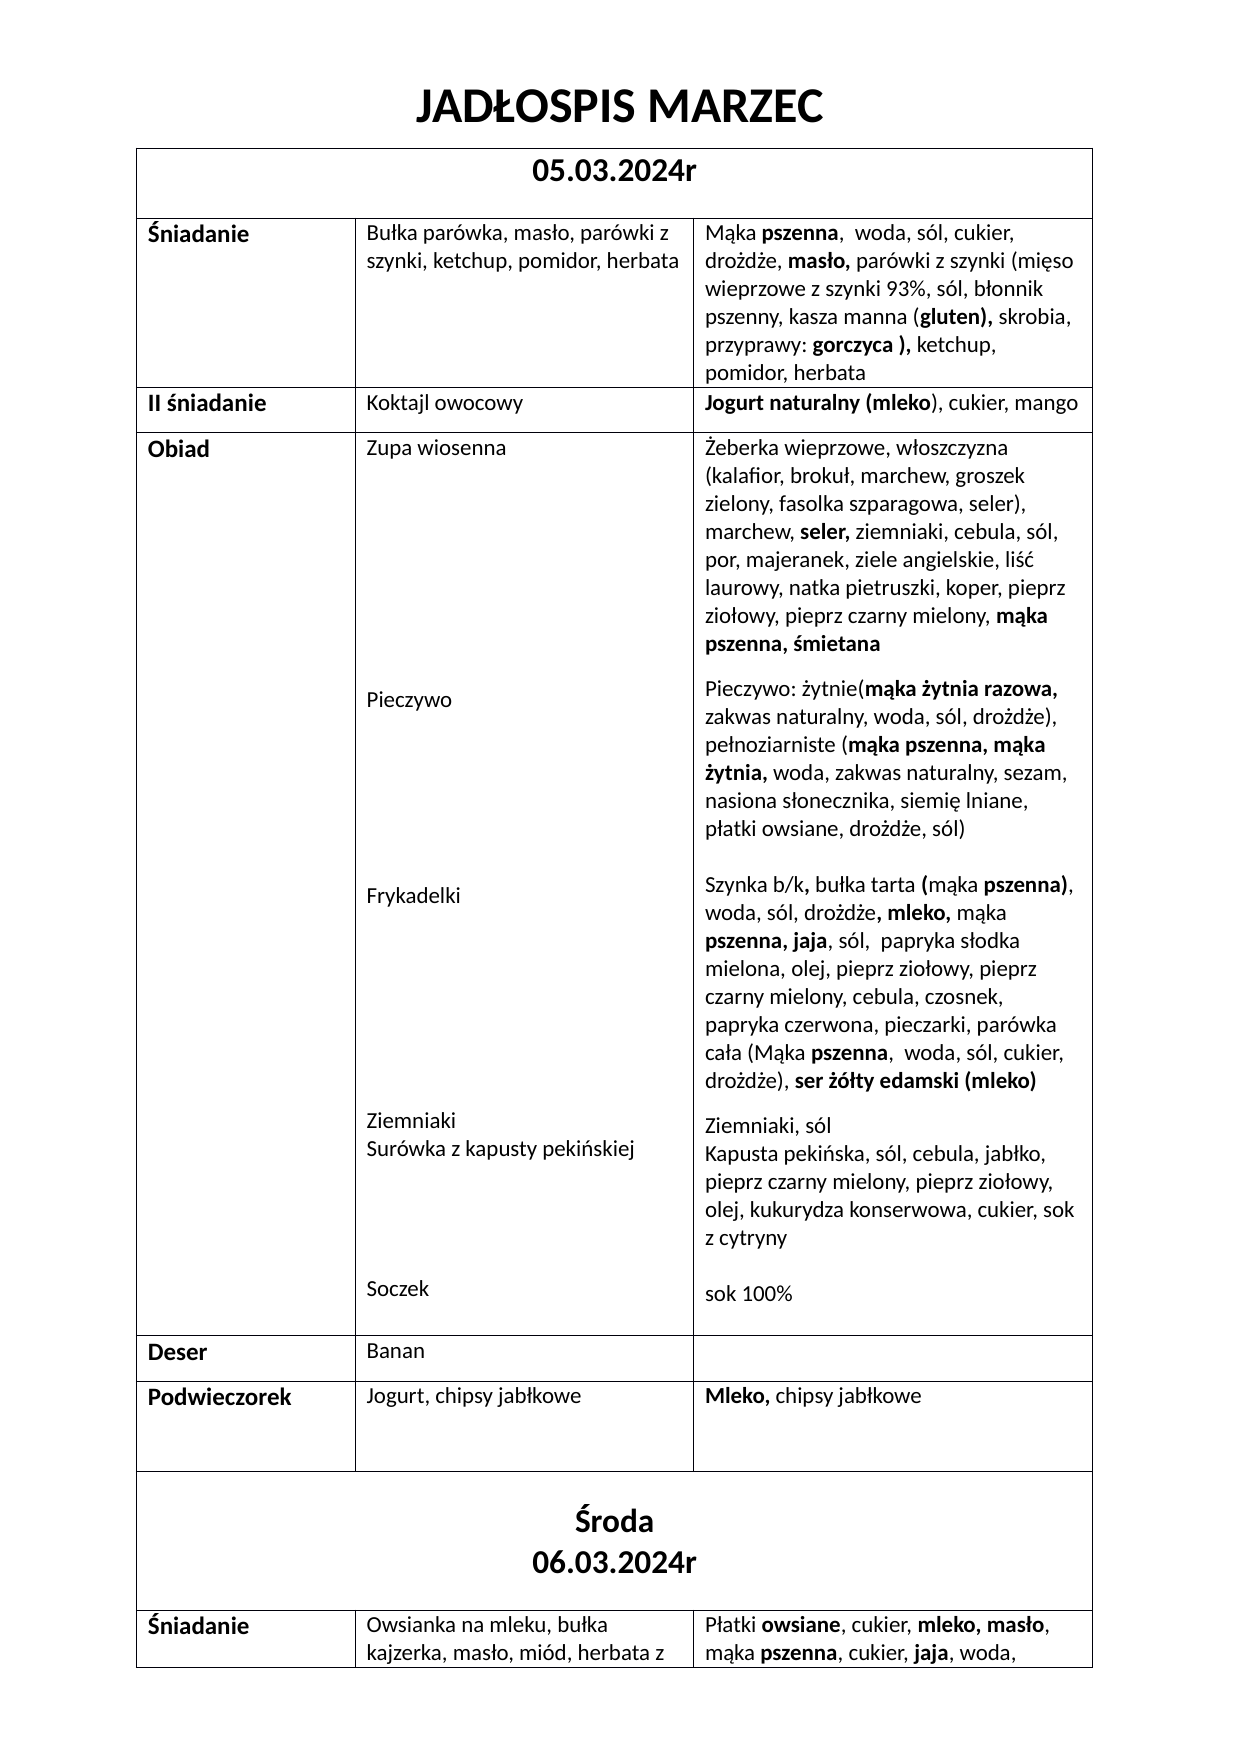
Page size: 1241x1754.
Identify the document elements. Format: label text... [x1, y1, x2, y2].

table_cell Jogurt, chipsy jabłkowe [356, 1382, 693, 1471]
table_cell [694, 1336, 1092, 1381]
table_cell Obiad [137, 433, 355, 1335]
table_cell Środa 06.03.2024r [137, 1472, 1092, 1609]
table_cell Koktajl owocowy [356, 388, 693, 432]
table_cell Owsianka na mleku, bułka kajzerka, masło, miód, herbata z [356, 1611, 693, 1667]
table_cell II śniadanie [137, 388, 355, 432]
table_cell Jogurt naturalny (mleko), cukier, mango [694, 388, 1092, 432]
table_cell Deser [137, 1336, 355, 1381]
table_cell 05.03.2024r [137, 149, 1092, 217]
table_cell Żeberka wieprzowe, włoszczyzna (kalafior, brokuł, marchew, groszek zielony, fasolka szparagowa, seler), marchew, seler, ziemniaki, cebula, sól, por, majeranek, ziele angielskie, liść laurowy, natka pietruszki, koper, pieprz ziołowy, pieprz czarny mielony, mąka pszenna, śmietana Pieczywo: żytnie(mąka żytnia razowa, zakwas naturalny, woda, sól, drożdże), pełnoziarniste (mąka pszenna, mąka żytnia, woda, zakwas naturalny, sezam, nasiona słonecznika, siemię lniane, płatki owsiane, drożdże, sól) Szynka b/k, bułka tarta (mąka pszenna), woda, sól, drożdże, mleko, mąka pszenna, jaja, sól, papryka słodka mielona, olej, pieprz ziołowy, pieprz czarny mielony, cebula, czosnek, papryka czerwona, pieczarki, parówka cała (Mąka pszenna, woda, sól, cukier, drożdże), ser żółty edamski (mleko) Ziemniaki, sól Kapusta pekińska, sól, cebula, jabłko, pieprz czarny mielony, pieprz ziołowy, olej, kukurydza konserwowa, cukier, sok z cytryny sok 100% [694, 433, 1092, 1335]
table_cell Płatki owsiane, cukier, mleko, masło, mąka pszenna, cukier, jaja, woda, [694, 1611, 1092, 1667]
table_cell Mąka pszenna, woda, sól, cukier, drożdże, masło, parówki z szynki (mięso wieprzowe z szynki 93%, sól, błonnik pszenny, kasza manna (gluten), skrobia, przyprawy: gorczyca ), ketchup, pomidor, herbata [694, 219, 1092, 387]
table_cell Śniadanie [137, 219, 355, 387]
table_cell Banan [356, 1336, 693, 1381]
table_cell Podwieczorek [137, 1382, 355, 1471]
table_cell Bułka parówka, masło, parówki z szynki, ketchup, pomidor, herbata [356, 219, 693, 387]
table_cell Zupa wiosenna Pieczywo Frykadelki Ziemniaki Surówka z kapusty pekińskiej Soczek [356, 433, 693, 1335]
table_cell Śniadanie [137, 1611, 355, 1667]
table_cell Mleko, chipsy jabłkowe [694, 1382, 1092, 1471]
